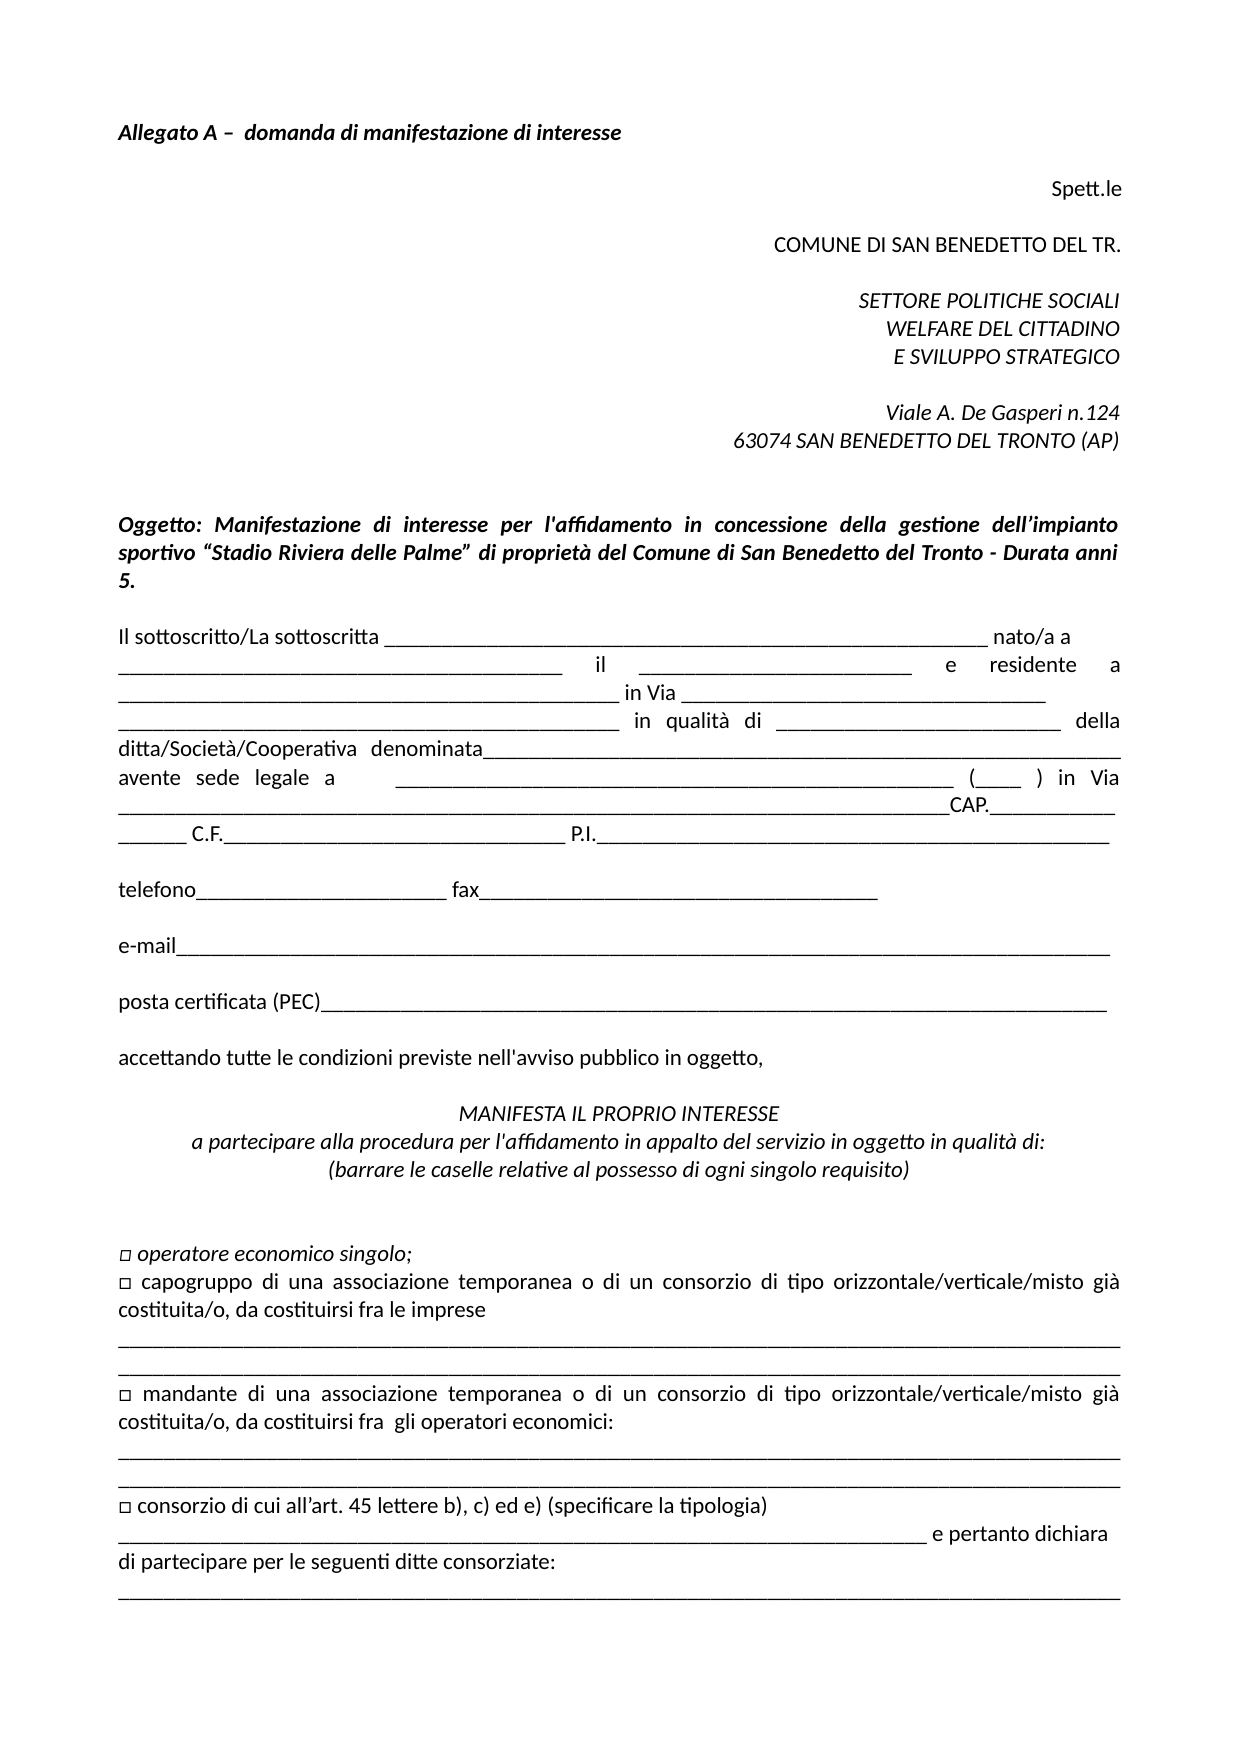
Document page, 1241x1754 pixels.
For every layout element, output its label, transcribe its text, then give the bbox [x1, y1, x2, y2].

text e-mail__________________________________________________________________________________ [118, 931, 1122, 959]
text posta certificata (PEC)_____________________________________________________________________ [118, 987, 1122, 1015]
text 63074 SAN BENEDETTO DEL TRONTO (AP) [118, 426, 1122, 454]
text MANIFESTA IL PROPRIO INTERESSE [118, 1099, 1122, 1127]
text ________________________________________________________________________________________ [118, 1435, 1122, 1463]
text Oggetto: Manifestazione di interesse per l'affidamento in concessione della gestione dell’impianto sportivo “Stadio Riviera delle Palme” di proprietà del Comune di San Benedetto del Tronto - Durata anni 5. [118, 510, 1122, 594]
text COMUNE DI SAN BENEDETTO DEL TR. [118, 230, 1122, 258]
text Il sottoscritto/La sottoscritta _____________________________________________________ nato/a a [118, 622, 1122, 651]
text □ mandante di una associazione temporanea o di un consorzio di tipo orizzontale/verticale/misto già costituita/o, da costituirsi fra gli operatori economici: [118, 1379, 1122, 1435]
text _______________________________________________________________________ e pertanto dichiara di partecipare per le seguenti ditte consorziate: ________________________________________________________________________________________ [118, 1519, 1122, 1603]
text Spett.le [118, 174, 1122, 202]
text _______________________________________ il ________________________ e residente a ____________________________________________ in Via ________________________________ [118, 651, 1122, 707]
text ________________________________________________________________________________________________________________________________________________________________________________ [118, 1323, 1122, 1379]
text Allegato A – domanda di manifestazione di interesse [118, 118, 1122, 146]
text E SVILUPPO STRATEGICO [118, 342, 1122, 370]
text SETTORE POLITICHE SOCIALI [118, 286, 1122, 314]
text accettando tutte le condizioni previste nell'avviso pubblico in oggetto, [118, 1043, 1122, 1071]
text □ consorzio di cui all’art. 45 lettere b), c) ed e) (specificare la tipologia) [118, 1491, 1122, 1519]
text ________________________________________________________________________________________ [118, 1463, 1122, 1491]
text □ capogruppo di una associazione temporanea o di un consorzio di tipo orizzontale/verticale/misto già costituita/o, da costituirsi fra le imprese [118, 1267, 1122, 1323]
text (barrare le caselle relative al possesso di ogni singolo requisito) [118, 1155, 1122, 1183]
text telefono______________________ fax___________________________________ [118, 875, 1122, 903]
text ____________________________________________ in qualità di _________________________ della ditta/Società/Cooperativa denominata________________________________________________________ avente sede legale a _________________________________________________ (____ ) in Via _________________________________________________________________________CAP._________________ C.F.______________________________ P.I._____________________________________________ [118, 707, 1122, 847]
text □ operatore economico singolo; [118, 1239, 1122, 1267]
text a partecipare alla procedura per l'affidamento in appalto del servizio in oggetto in qualità di: [118, 1127, 1122, 1155]
text Viale A. De Gasperi n.124 [118, 398, 1122, 426]
text WELFARE DEL CITTADINO [118, 314, 1122, 342]
